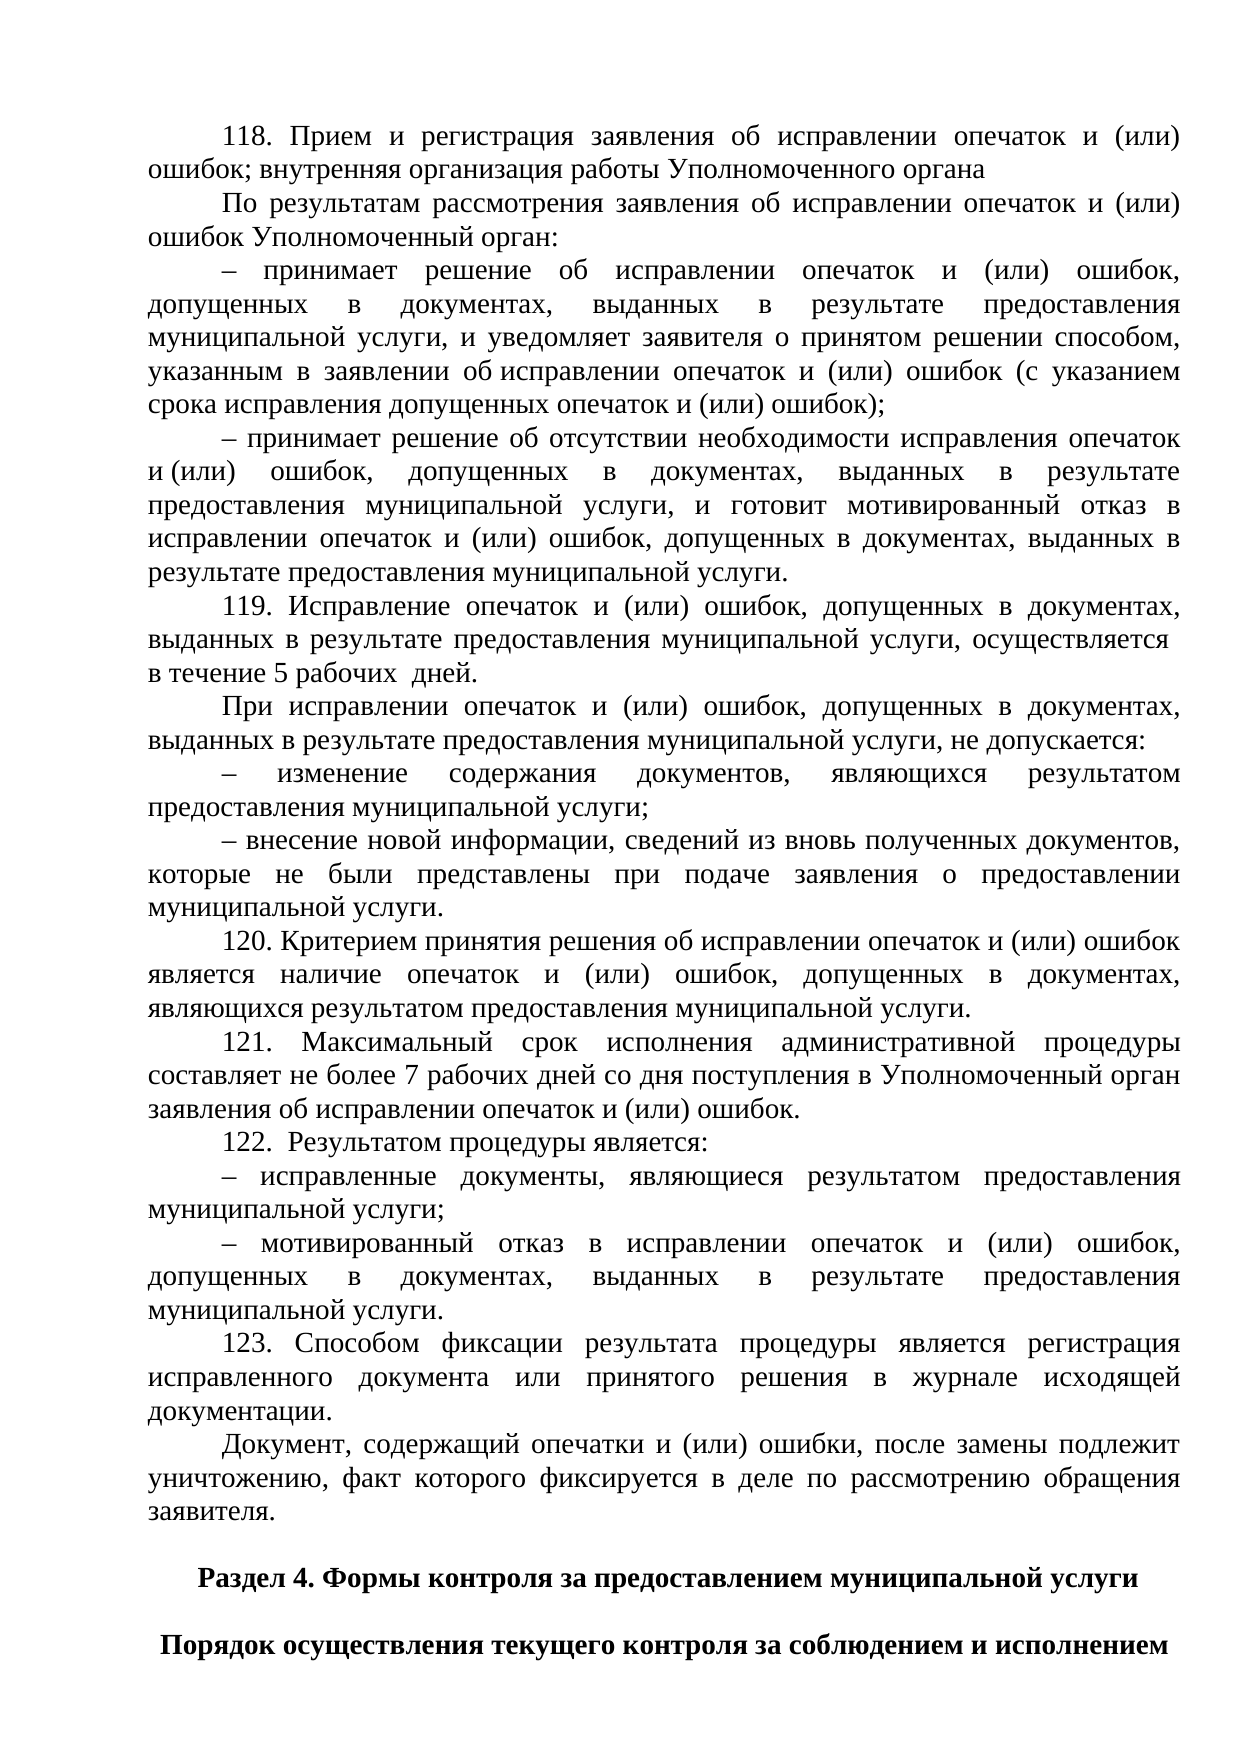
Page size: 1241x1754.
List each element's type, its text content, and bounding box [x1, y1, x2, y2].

text При исправлении опечаток и (или) ошибок, допущенных в документах, выданных в результате предоставления муниципальной услуги, не допускается: [148, 688, 1181, 755]
text 121. Максимальный срок исполнения административной процедуры составляет не более 7 рабочих дней со дня поступления в Уполномоченный орган заявления об исправлении опечаток и (или) ошибок. [148, 1024, 1181, 1124]
text Документ, содержащий опечатки и (или) ошибки, после замены подлежит уничтожению, факт которого фиксируется в деле по рассмотрению обращения заявителя. [148, 1426, 1181, 1527]
text – изменение содержания документов, являющихся результатом предоставления муниципальной услуги; [148, 755, 1181, 822]
text Порядок осуществления текущего контроля за соблюдением и исполнением [148, 1627, 1181, 1661]
text 119. Исправление опечаток и (или) ошибок, допущенных в документах, выданных в результате предоставления муниципальной услуги, осуществляется в течение 5 рабочих дней. [148, 588, 1181, 688]
text Раздел 4. Формы контроля за предоставлением муниципальной услуги [148, 1560, 1181, 1594]
text 120. Критерием принятия решения об исправлении опечаток и (или) ошибок является наличие опечаток и (или) ошибок, допущенных в документах, являющихся результатом предоставления муниципальной услуги. [148, 923, 1181, 1024]
text 123. Способом фиксации результата процедуры является регистрация исправленного документа или принятого решения в журнале исходящей документации. [148, 1326, 1181, 1426]
text – принимает решение об исправлении опечаток и (или) ошибок, допущенных в документах, выданных в результате предоставления муниципальной услуги, и уведомляет заявителя о принятом решении способом, указанным в заявлении об исправлении опечаток и (или) ошибок (с указанием срока исправления допущенных опечаток и (или) ошибок); [148, 252, 1181, 420]
text По результатам рассмотрения заявления об исправлении опечаток и (или) ошибок Уполномоченный орган: [148, 185, 1181, 252]
text – мотивированный отказ в исправлении опечаток и (или) ошибок, допущенных в документах, выданных в результате предоставления муниципальной услуги. [148, 1225, 1181, 1326]
text – принимает решение об отсутствии необходимости исправления опечаток и (или) ошибок, допущенных в документах, выданных в результате предоставления муниципальной услуги, и готовит мотивированный отказ в исправлении опечаток и (или) ошибок, допущенных в документах, выданных в результате предоставления муниципальной услуги. [148, 420, 1181, 588]
text – внесение новой информации, сведений из вновь полученных документов, которые не были представлены при подаче заявления о предоставлении муниципальной услуги. [148, 822, 1181, 923]
text 118. Прием и регистрация заявления об исправлении опечаток и (или) ошибок; внутренняя организация работы Уполномоченного органа [148, 118, 1181, 185]
text – исправленные документы, являющиеся результатом предоставления муниципальной услуги; [148, 1158, 1181, 1225]
text 122. Результатом процедуры является: [148, 1124, 1181, 1158]
